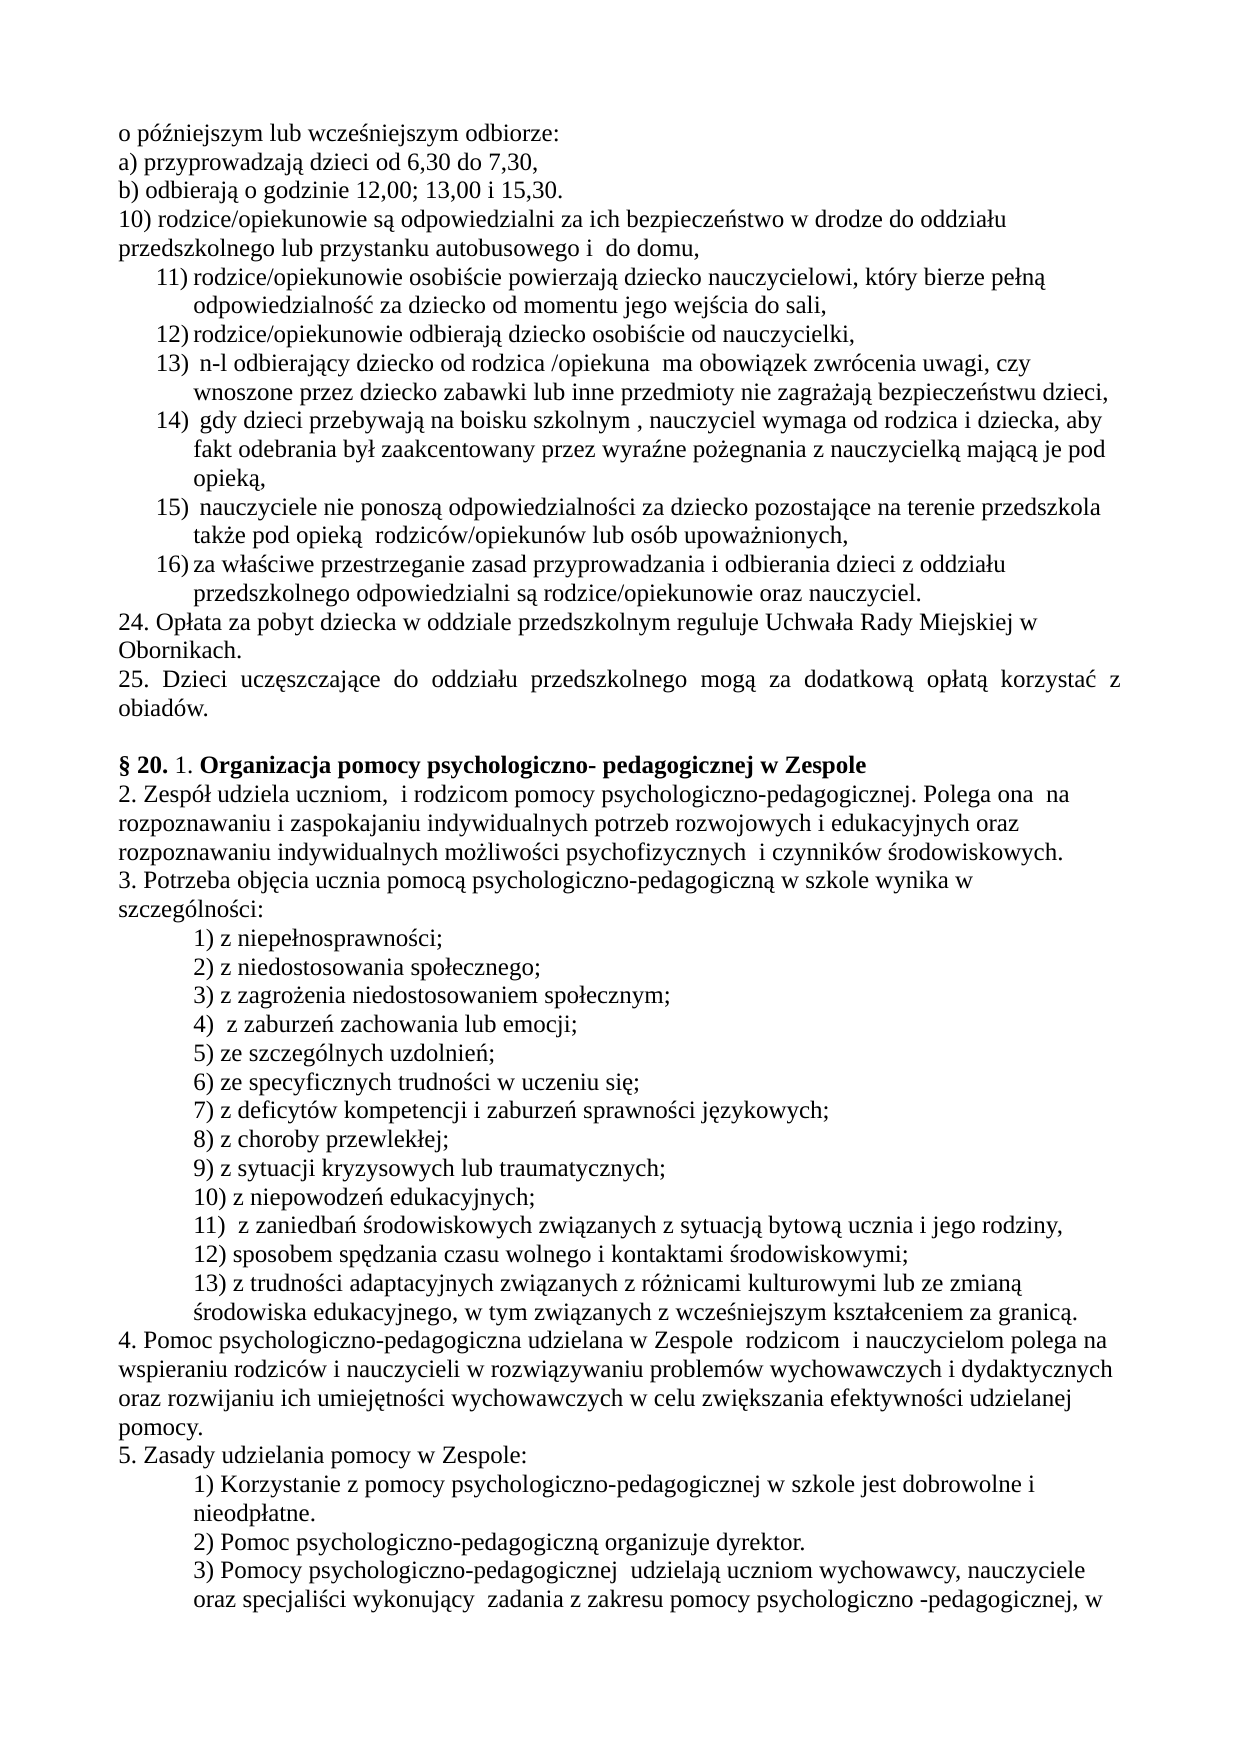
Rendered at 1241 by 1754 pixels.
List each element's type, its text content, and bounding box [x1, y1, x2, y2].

list rodzice/opiekunowie odbierają dziecko osobiście od nauczycielki, [156, 319, 1122, 348]
text b) odbierają o godzinie 12,00; 13,00 i 15,30. [118, 176, 1122, 204]
list 6) ze specyficznych trudności w uczeniu się; [193, 1067, 1122, 1096]
list 2) z niedostosowania społecznego; [193, 952, 1122, 981]
list 4) z zaburzeń zachowania lub emocji; [193, 1009, 1122, 1038]
list nauczyciele nie ponoszą odpowiedzialności za dziecko pozostające na terenie przedszkola także pod opieką rodziców/opiekunów lub osób upoważnionych, [156, 492, 1122, 549]
text 3. Potrzeba objęcia ucznia pomocą psychologiczno-pedagogiczną w szkole wynika w szczególności: [118, 866, 1122, 923]
list 12) sposobem spędzania czasu wolnego i kontaktami środowiskowymi; [193, 1239, 1122, 1268]
text 25. Dzieci uczęszczające do oddziału przedszkolnego mogą za dodatkową opłatą korzystać z obiadów. [118, 664, 1122, 722]
list 1) z niepełnosprawności; [193, 923, 1122, 952]
text a) przyprowadzają dzieci od 6,30 do 7,30, [118, 147, 1122, 176]
text 4. Pomoc psychologiczno-pedagogiczna udzielana w Zespole rodzicom i nauczycielom polega na wspieraniu rodziców i nauczycieli w rozwiązywaniu problemów wychowawczych i dydaktycznych oraz rozwijaniu ich umiejętności wychowawczych w celu zwiększania efektywności udzielanej pomocy. [118, 1326, 1122, 1441]
list 3) Pomocy psychologiczno-pedagogicznej udzielają uczniom wychowawcy, nauczyciele oraz specjaliści wykonujący zadania z zakresu pomocy psychologiczno -pedagogicznej, w [193, 1556, 1122, 1613]
text 24. Opłata za pobyt dziecka w oddziale przedszkolnym reguluje Uchwała Rady Miejskiej w Obornikach. [118, 607, 1122, 664]
list 5) ze szczególnych uzdolnień; [193, 1038, 1122, 1067]
text 2. Zespół udziela uczniom, i rodzicom pomocy psychologiczno-pedagogicznej. Polega ona na rozpoznawaniu i zaspokajaniu indywidualnych potrzeb rozwojowych i edukacyjnych oraz rozpoznawaniu indywidualnych możliwości psychofizycznych i czynników środowiskowych. [118, 779, 1122, 866]
list gdy dzieci przebywają na boisku szkolnym , nauczyciel wymaga od rodzica i dziecka, aby fakt odebrania był zaakcentowany przez wyraźne pożegnania z nauczycielką mającą je pod opieką, [156, 406, 1122, 492]
list rodzice/opiekunowie osobiście powierzają dziecko nauczycielowi, który bierze pełną odpowiedzialność za dziecko od momentu jego wejścia do sali, [156, 262, 1122, 319]
list 3) z zagrożenia niedostosowaniem społecznym; [193, 981, 1122, 1009]
list 11) z zaniedbań środowiskowych związanych z sytuacją bytową ucznia i jego rodziny, [193, 1211, 1122, 1239]
list 8) z choroby przewlekłej; [193, 1124, 1122, 1153]
text 5. Zasady udzielania pomocy w Zespole: [118, 1441, 1122, 1469]
list 13) z trudności adaptacyjnych związanych z różnicami kulturowymi lub ze zmianą środowiska edukacyjnego, w tym związanych z wcześniejszym kształceniem za granicą. [193, 1268, 1122, 1326]
list 7) z deficytów kompetencji i zaburzeń sprawności językowych; [193, 1096, 1122, 1124]
list 1) Korzystanie z pomocy psychologiczno-pedagogicznej w szkole jest dobrowolne i nieodpłatne. [193, 1469, 1122, 1527]
list za właściwe przestrzeganie zasad przyprowadzania i odbierania dzieci z oddziału przedszkolnego odpowiedzialni są rodzice/opiekunowie oraz nauczyciel. [156, 549, 1122, 607]
list 10) z niepowodzeń edukacyjnych; [193, 1182, 1122, 1211]
text 10) rodzice/opiekunowie są odpowiedzialni za ich bezpieczeństwo w drodze do oddziału przedszkolnego lub przystanku autobusowego i do domu, [118, 204, 1122, 262]
list n-l odbierający dziecko od rodzica /opiekuna ma obowiązek zwrócenia uwagi, czy wnoszone przez dziecko zabawki lub inne przedmioty nie zagrażają bezpieczeństwu dzieci, [156, 348, 1122, 406]
text § 20. 1. Organizacja pomocy psychologiczno- pedagogicznej w Zespole [118, 751, 1122, 779]
list 9) z sytuacji kryzysowych lub traumatycznych; [193, 1153, 1122, 1182]
list 2) Pomoc psychologiczno-pedagogiczną organizuje dyrektor. [193, 1527, 1122, 1556]
text o późniejszym lub wcześniejszym odbiorze: [118, 118, 1122, 147]
